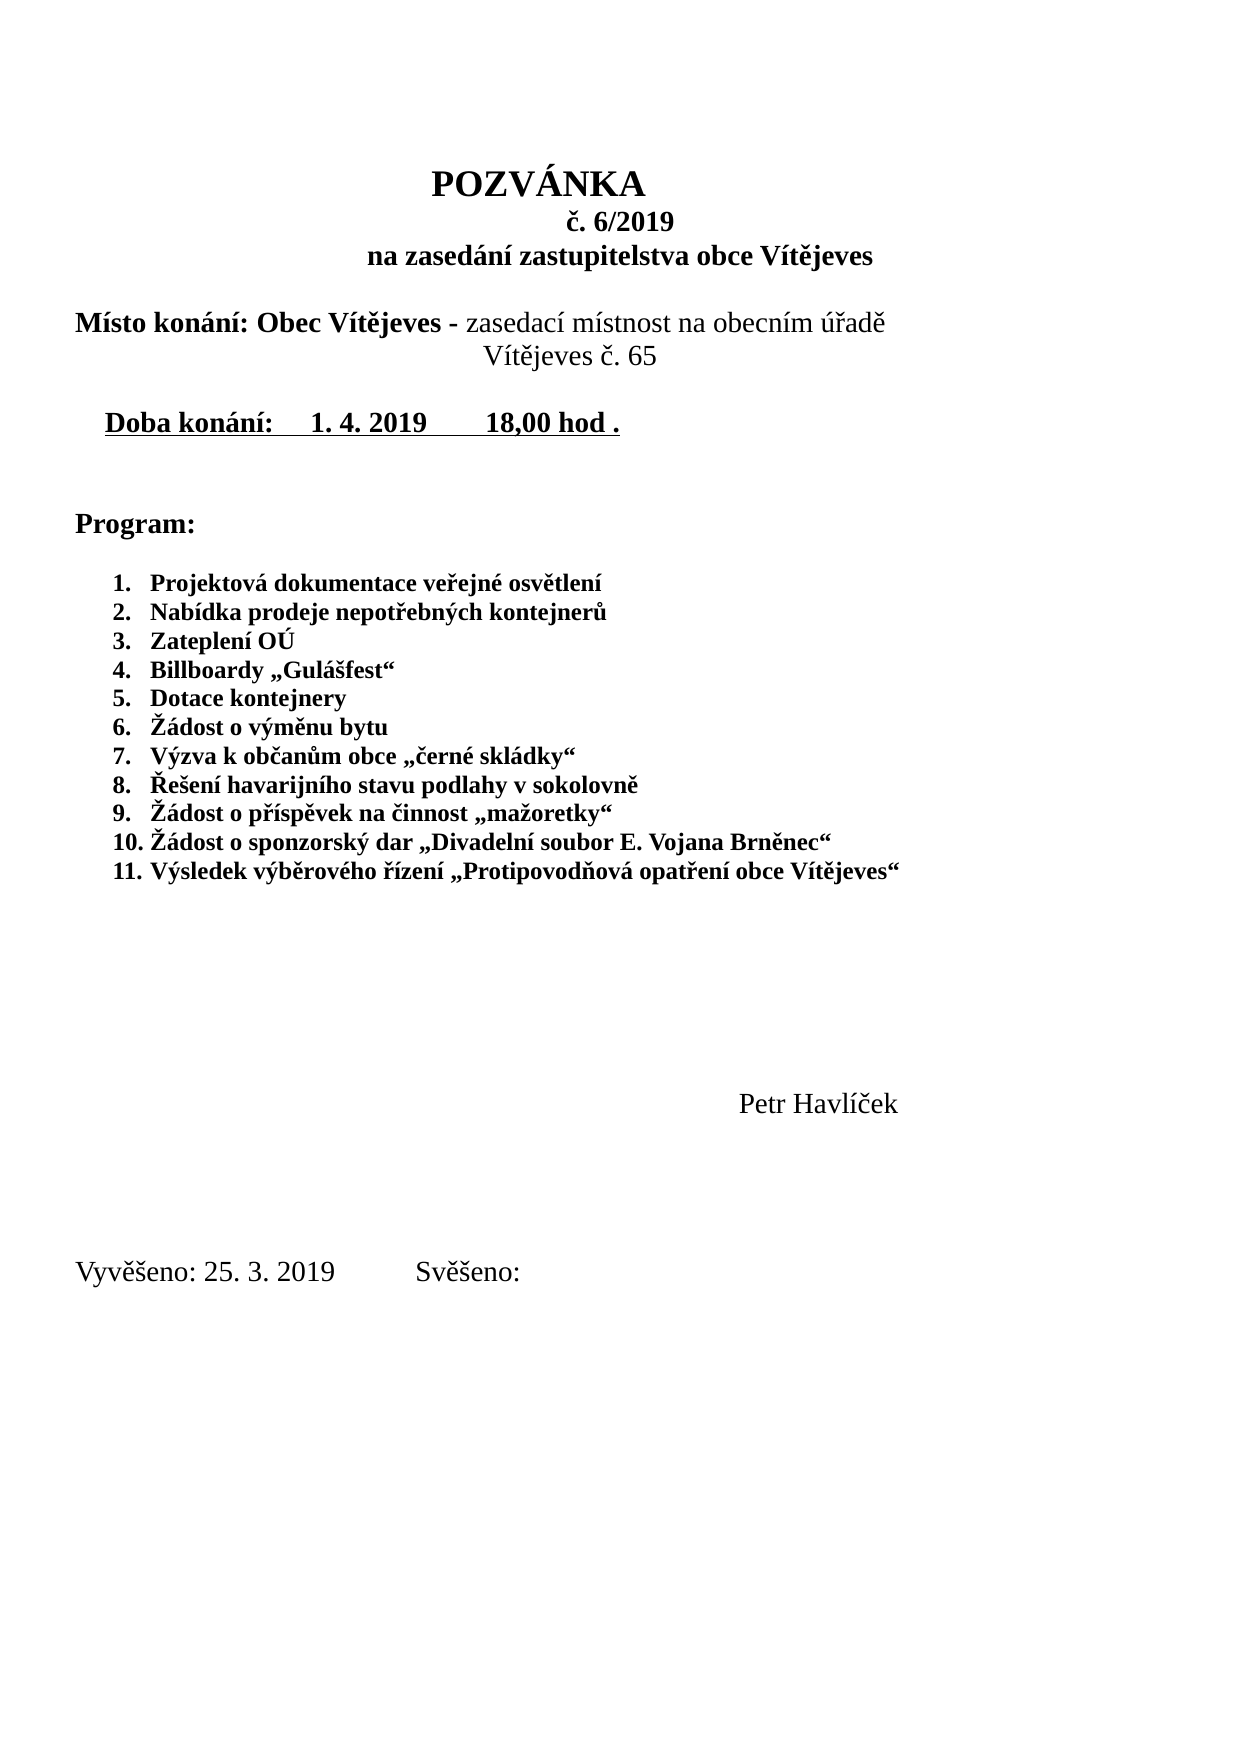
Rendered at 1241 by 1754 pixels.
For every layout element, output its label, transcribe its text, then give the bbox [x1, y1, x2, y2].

text č. 6/2019 [75, 204, 1165, 238]
list Žádost o sponzorský dar „Divadelní soubor E. Vojana Brněnec“ [112, 827, 1165, 856]
text Doba konání: 1. 4. 2019 18,00 hod . [104, 406, 1165, 439]
text Petr Havlíček [75, 1086, 1165, 1119]
text Program: [75, 506, 1165, 540]
list Projektová dokumentace veřejné osvětlení [112, 568, 1165, 597]
list Billboardy „Gulášfest“ [112, 655, 1165, 683]
list Řešení havarijního stavu podlahy v sokolovně [112, 770, 1165, 798]
list Dotace kontejnery [112, 683, 1165, 712]
text Vítějeves č. 65 [75, 338, 1165, 372]
list Výsledek výběrového řízení „Protipovodňová opatření obce Vítějeves“ [112, 856, 1165, 885]
list Zateplení OÚ [112, 626, 1165, 655]
text POZVÁNKA [75, 161, 1165, 204]
list Žádost o příspěvek na činnost „mažoretky“ [112, 798, 1165, 827]
list Žádost o výměnu bytu [112, 712, 1165, 741]
text Místo konání: Obec Vítějeves - zasedací místnost na obecním úřadě [75, 305, 1165, 338]
list Výzva k občanům obce „černé skládky“ [112, 741, 1165, 770]
text Vyvěšeno: 25. 3. 2019 Svěšeno: [75, 1254, 1165, 1287]
list Nabídka prodeje nepotřebných kontejnerů [112, 597, 1165, 626]
text na zasedání zastupitelstva obce Vítějeves [75, 238, 1165, 271]
